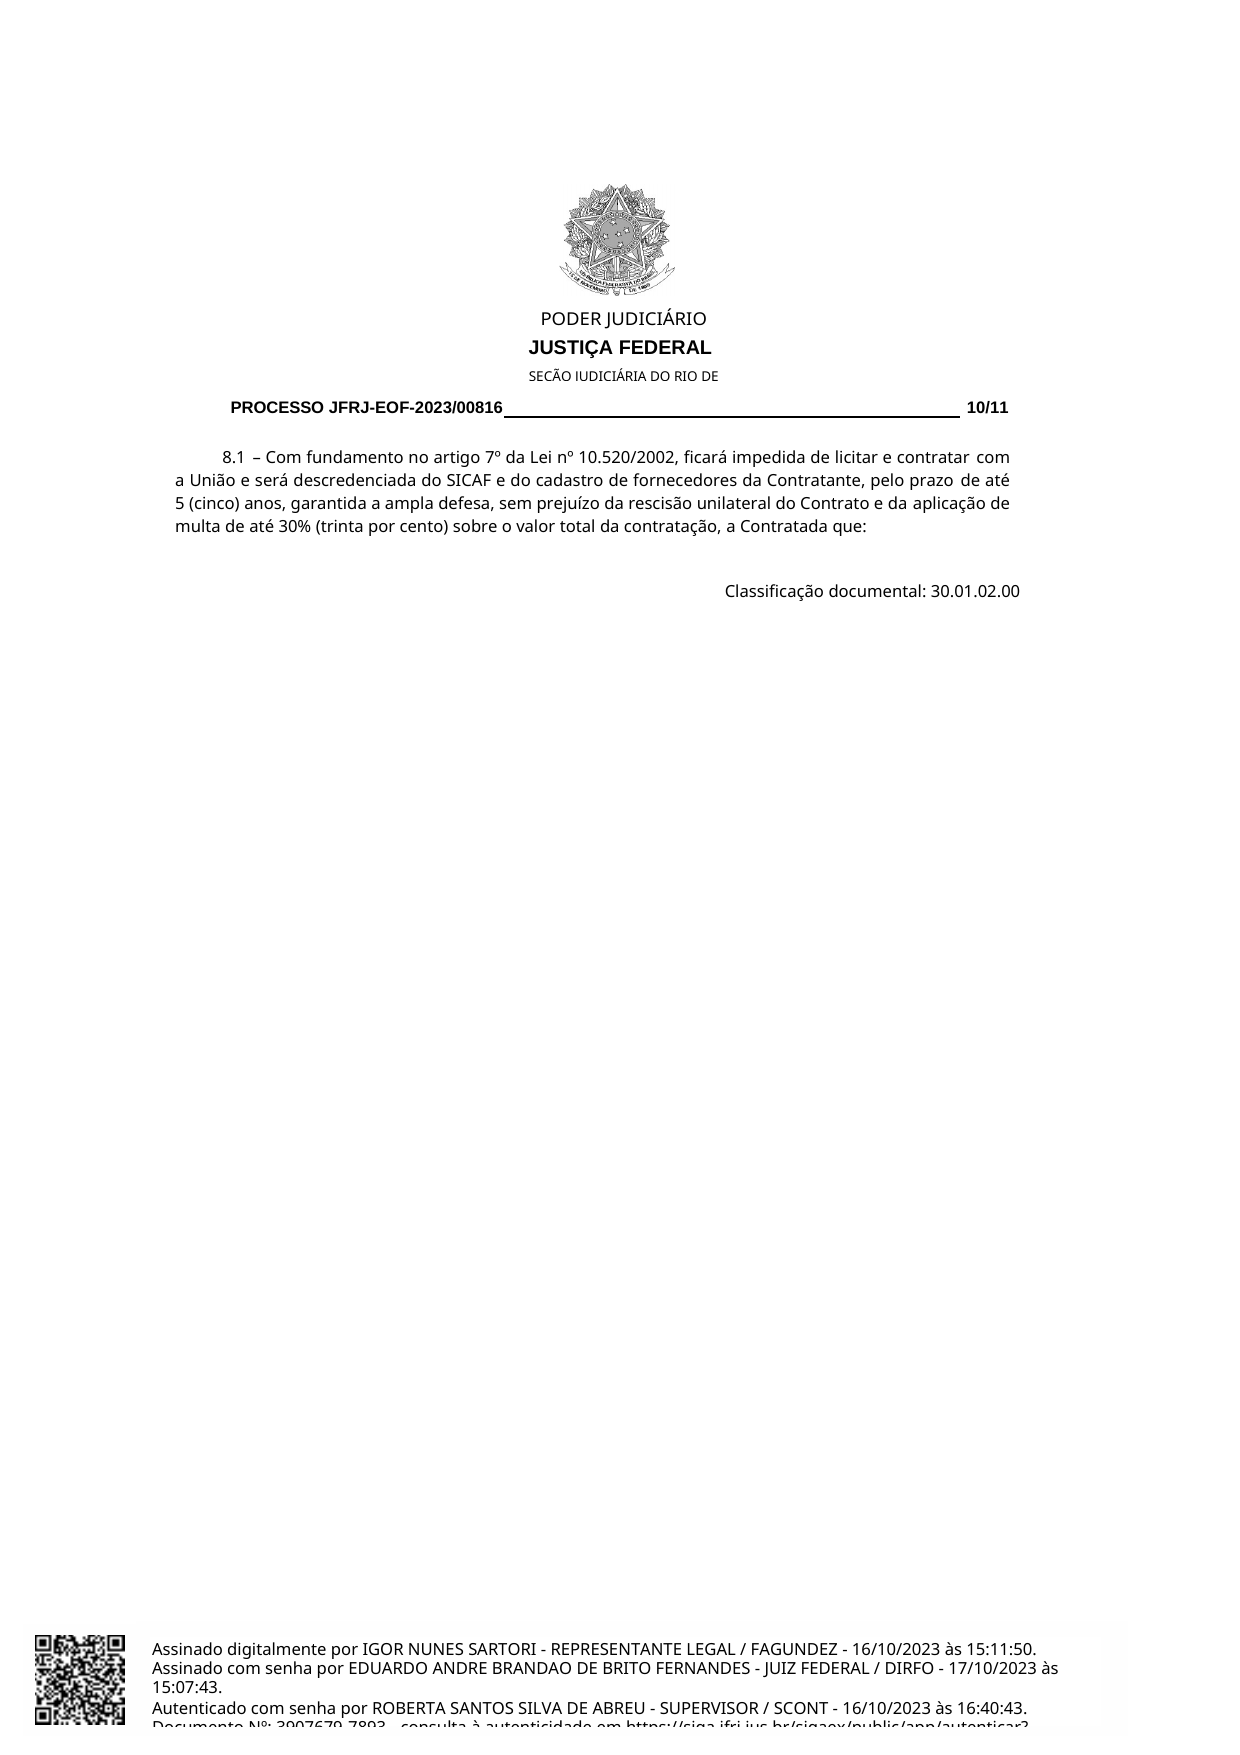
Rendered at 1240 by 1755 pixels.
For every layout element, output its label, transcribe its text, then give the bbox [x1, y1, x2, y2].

text Classificação documental: 30.01.02.00 [724, 580, 1239, 603]
list – Com fundamento no artigo 7º da Lei nº 10.520/2002, ficará impedida de licitar e contratar com a União e será descredenciada do SICAF e do cadastro de fornecedores da Contratante, pelo prazo de até 5 (cinco) anos, garantida a ampla defesa, sem prejuízo da rescisão unilateral do Contrato e da aplicação de multa de até 30% (trinta por cento) sobre o valor total da contratação, a Contratada que: [175, 446, 1010, 537]
